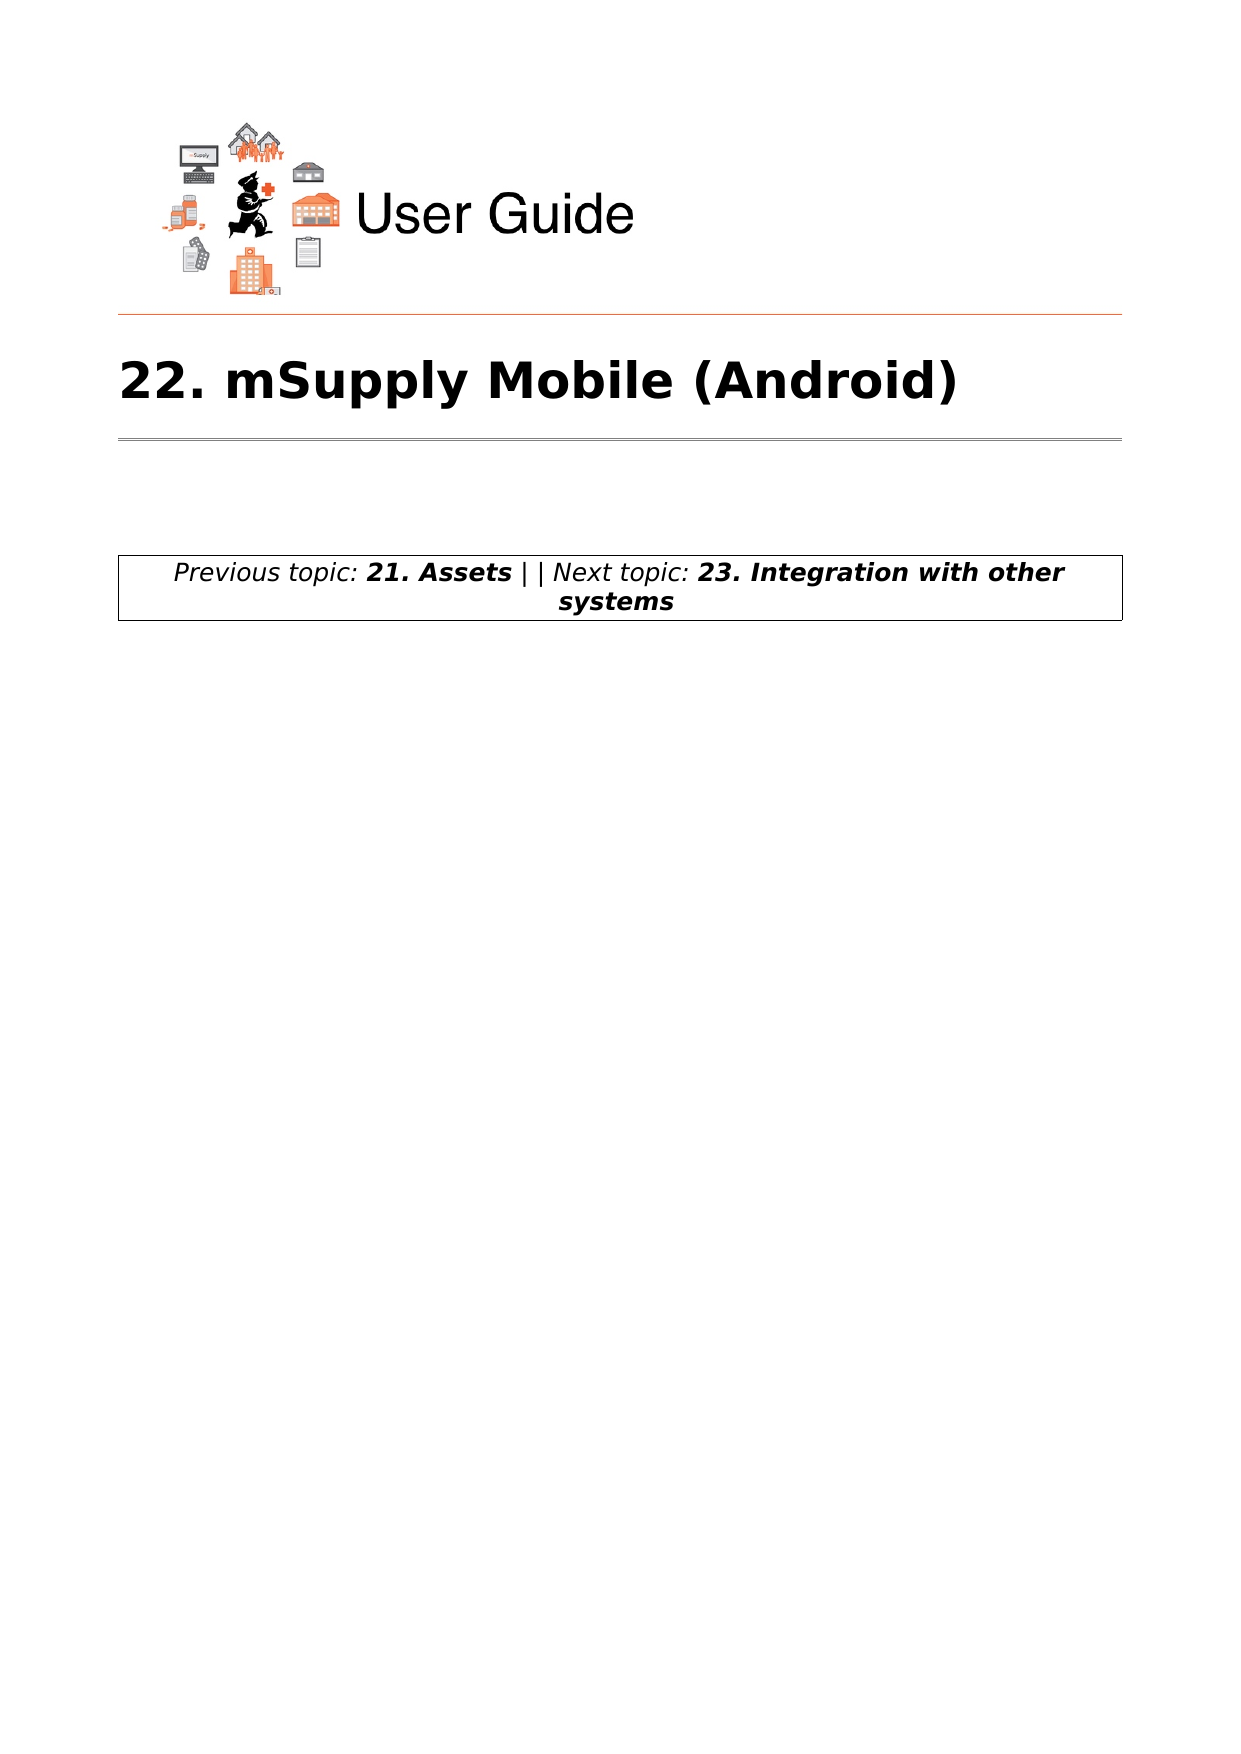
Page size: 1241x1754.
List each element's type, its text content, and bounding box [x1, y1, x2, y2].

picture [118, 118, 1123, 315]
subtitle 22. mSupply Mobile (Android) [118, 352, 1122, 411]
table_header Previous topic: 21. Assets | | Next topic: 23. Integration with other systems [119, 556, 1122, 619]
